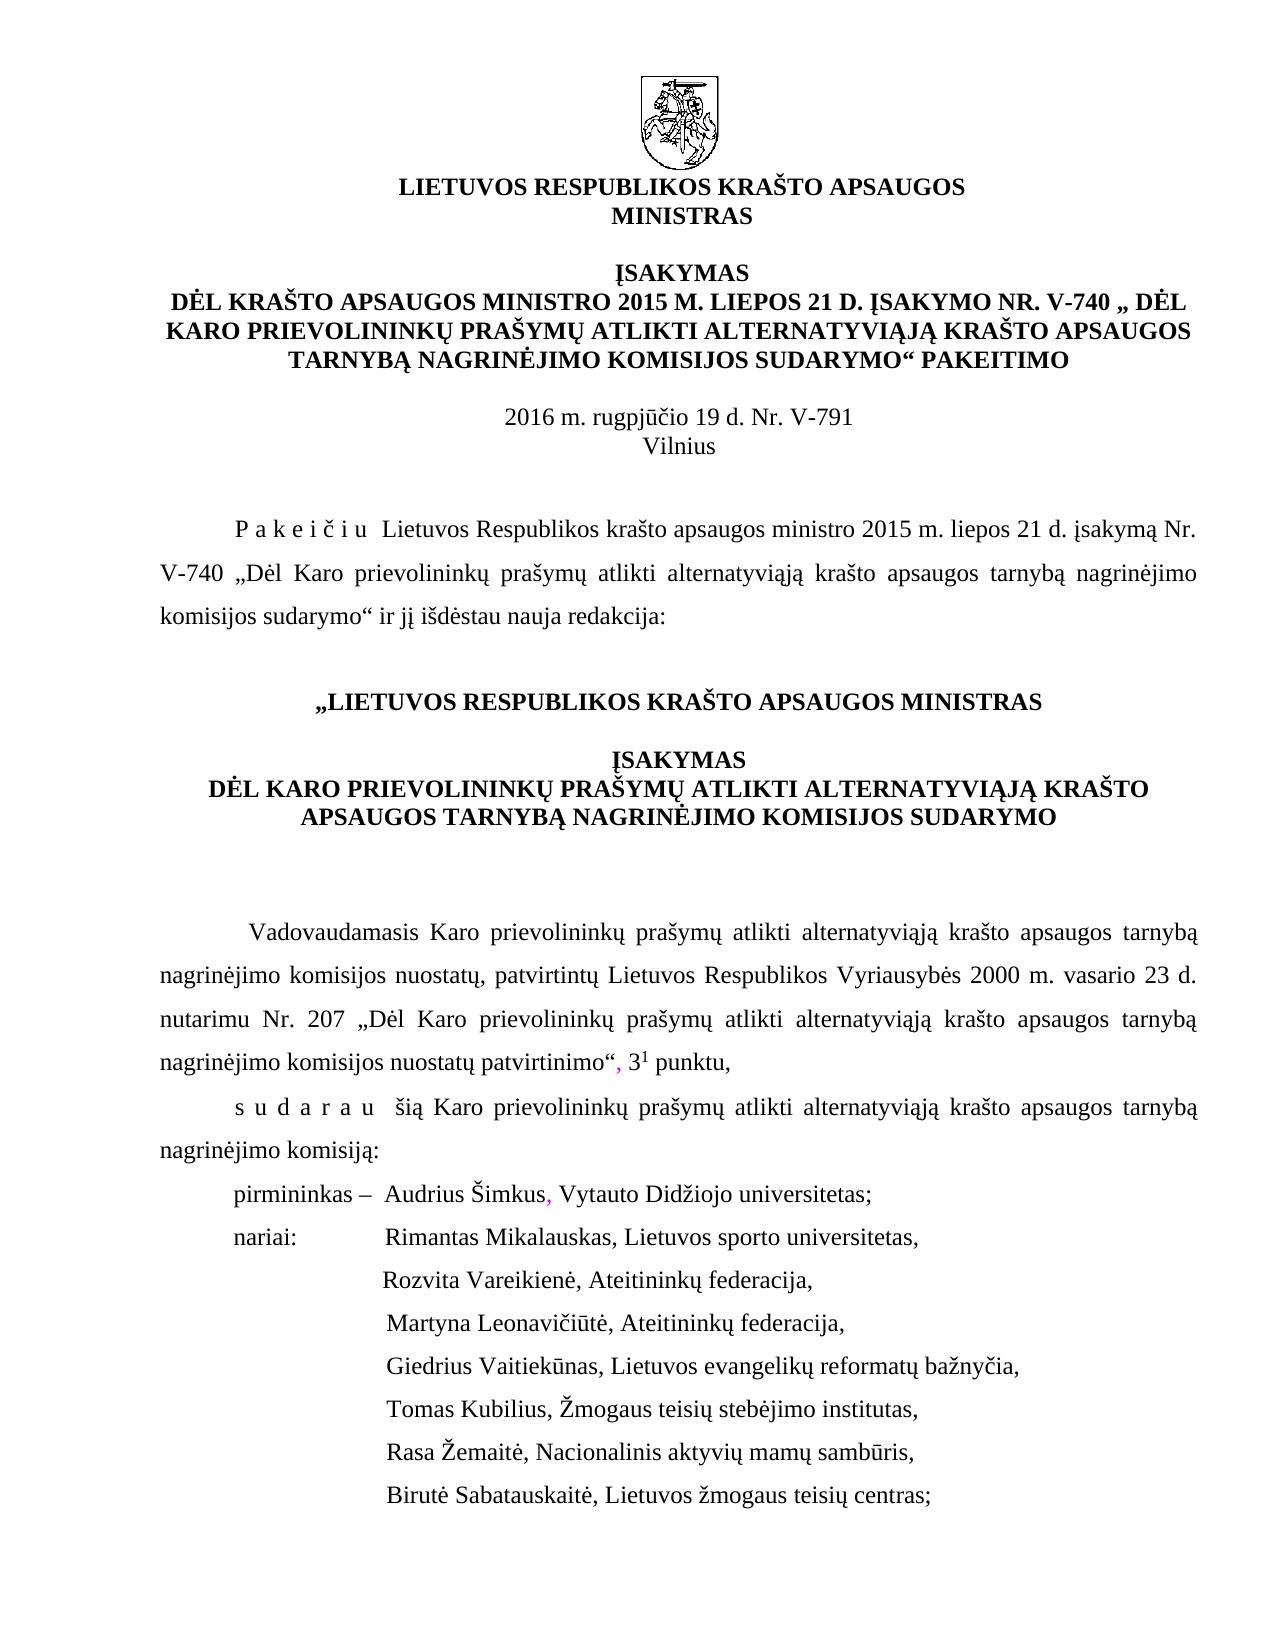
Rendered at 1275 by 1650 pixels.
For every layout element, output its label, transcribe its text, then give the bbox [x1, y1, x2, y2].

text Tomas Kubilius, Žmogaus teisių stebėjimo institutas, [292, 1394, 1198, 1423]
text s u d a r a u šią Karo prievolininkų prašymų atlikti alternatyviąją krašto apsaugos tarnybą nagrinėjimo komisiją: [159, 1090, 1198, 1164]
text įsakymas [159, 258, 1198, 287]
text MINISTRAS [159, 201, 1198, 230]
text Vilnius [159, 431, 1198, 460]
text Rozvita Vareikienė, Ateitininkų federacija, [261, 1265, 1198, 1294]
text 2016 m. rugpjūčio 19 d. Nr. V-791 [159, 402, 1198, 431]
text Giedrius Vaitiekūnas, Lietuvos evangelikų reformatų bažnyčia, [292, 1351, 1198, 1380]
text pirmininkas – Audrius Šimkus, Vytauto Didžiojo universitetas; [159, 1179, 1198, 1207]
text Martyna Leonavičiūtė, Ateitininkų federacija, [292, 1308, 1198, 1337]
text Rasa Žemaitė, Nacionalinis aktyvių mamų sambūris, [292, 1437, 1198, 1466]
text LIETUVOS RESPUBLIKOS KRAŠTO APSAUGOS [159, 172, 1198, 201]
text P a k e i č i u Lietuvos Respublikos krašto apsaugos ministro 2015 m. liepos 21 d. įsakymą Nr. V-740 „Dėl Karo prievolininkų prašymų atlikti alternatyviąją krašto apsaugos tarnybą nagrinėjimo komisijos sudarymo“ ir jį išdėstau nauja redakcija: [159, 513, 1198, 630]
text ĮSAKYMAS [159, 745, 1198, 774]
text nariai: Rimantas Mikalauskas, Lietuvos sporto universitetas, [159, 1222, 1198, 1251]
text „LIETUVOS RESPUBLIKOS KRAŠTO APSAUGOS MINISTRAS [159, 687, 1198, 716]
text DĖL KRAŠTO APSAUGOS MINISTRO 2015 M. LIEPOS 21 D. ĮSAKYMO NR. V-740 „ DĖL KARO PRIEVOLININKŲ PRAŠYMŲ ATLIKTI ALTERNATYVIĄJĄ KRAŠTO APSAUGOS TARNYBĄ NAGRINĖJIMO KOMISIJOS SUDARYMO“ PAKEITIMO [159, 287, 1198, 373]
text DĖL KARO PRIEVOLININKŲ PRAŠYMŲ ATLIKTI ALTERNATYVIĄJĄ KRAŠTO APSAUGOS TARNYBĄ NAGRINĖJIMO KOMISIJOS SUDARYMO [159, 774, 1198, 831]
text Vadovaudamasis Karo prievolininkų prašymų atlikti alternatyviąją krašto apsaugos tarnybą nagrinėjimo komisijos nuostatų, patvirtintų Lietuvos Respublikos Vyriausybės 2000 m. vasario 23 d. nutarimu Nr. 207 „Dėl Karo prievolininkų prašymų atlikti alternatyviąją krašto apsaugos tarnybą nagrinėjimo komisijos nuostatų patvirtinimo“, 31 punktu, [159, 917, 1198, 1076]
text Birutė Sabatauskaitė, Lietuvos žmogaus teisių centras; [292, 1481, 1198, 1509]
